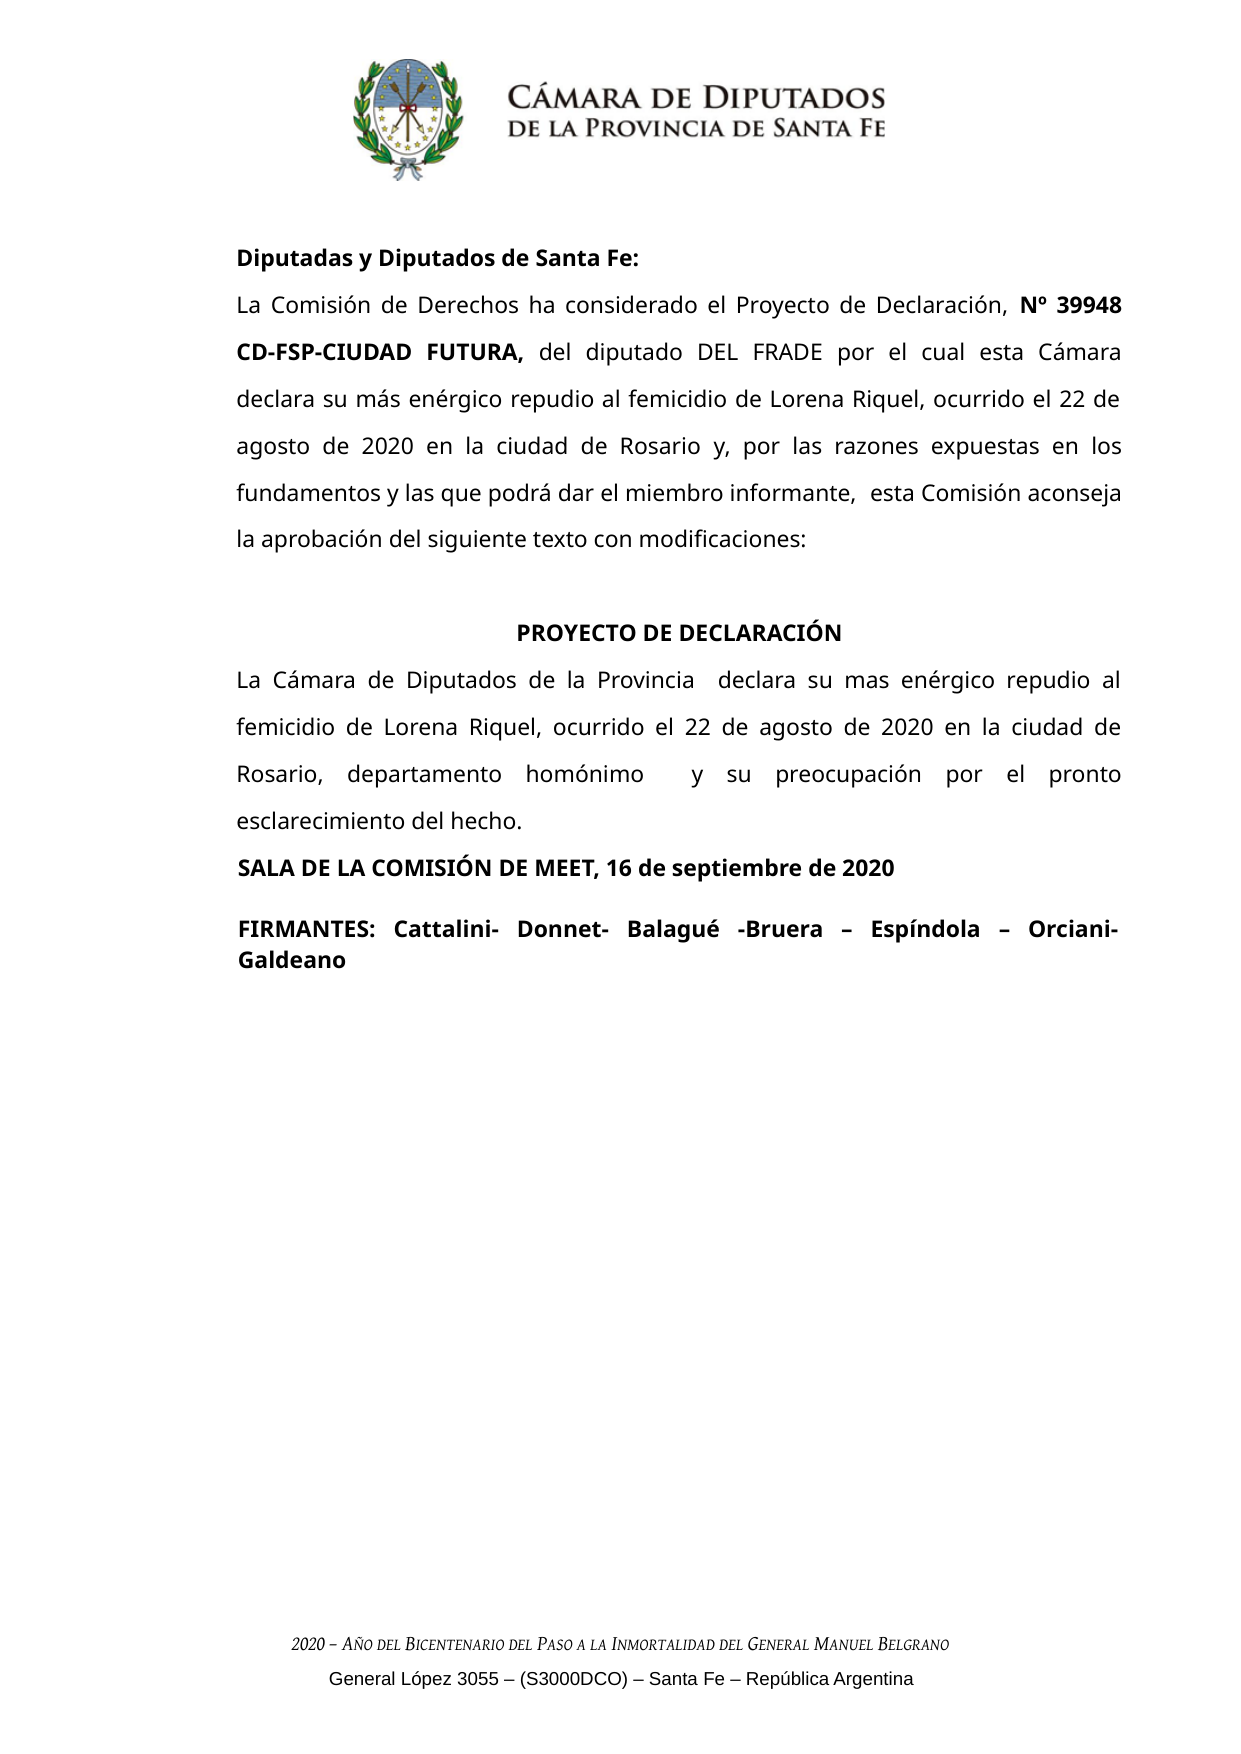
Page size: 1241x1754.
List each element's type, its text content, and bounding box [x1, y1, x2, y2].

text PROYECTO DE DECLARACIÓN [236, 617, 1122, 648]
text La Comisión de Derechos ha considerado el Proyecto de Declaración, Nº 39948 CD-FSP-CIUDAD FUTURA, del diputado DEL FRADE por el cual esta Cámara declara su más enérgico repudio al femicidio de Lorena Riquel, ocurrido el 22 de agosto de 2020 en la ciudad de Rosario y, por las razones expuestas en los fundamentos y las que podrá dar el miembro informante, esta Comisión aconseja la aprobación del siguiente texto con modificaciones: [236, 289, 1122, 555]
text Diputadas y Diputados de Santa Fe: [236, 242, 1122, 273]
list SALA DE LA COMISIÓN DE MEET, 16 de septiembre de 2020 [238, 852, 1119, 883]
text La Cámara de Diputados de la Provincia declara su mas enérgico repudio al femicidio de Lorena Riquel, ocurrido el 22 de agosto de 2020 en la ciudad de Rosario, departamento homónimo y su preocupación por el pronto esclarecimiento del hecho. [236, 664, 1122, 836]
list FIRMANTES: Cattalini- Donnet- Balagué -Bruera – Espíndola – Orciani- Galdeano [238, 913, 1119, 976]
